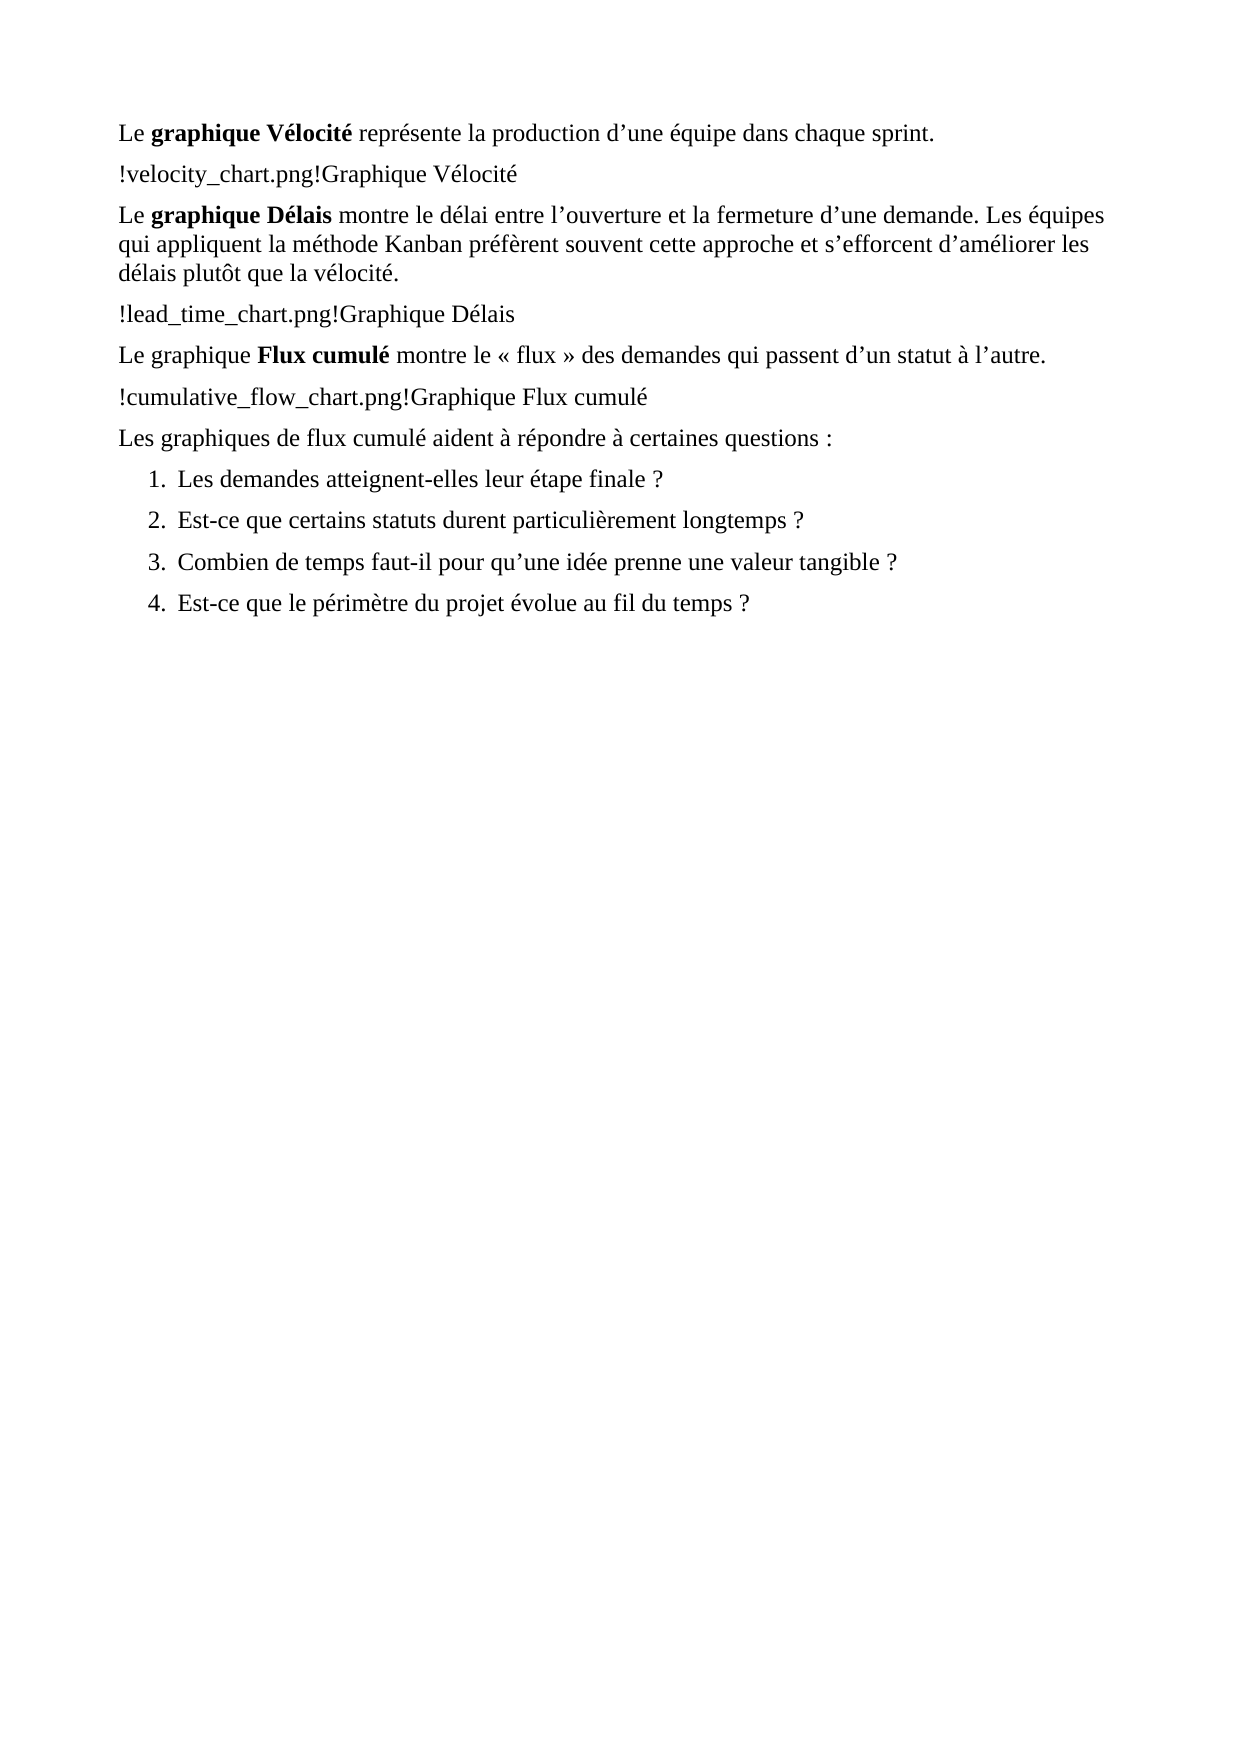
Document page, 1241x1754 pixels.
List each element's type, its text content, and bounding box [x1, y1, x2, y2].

text Le graphique Flux cumulé montre le « flux » des demandes qui passent d’un statut à l’autre. [118, 341, 1122, 369]
text !cumulative_flow_chart.png!Graphique Flux cumulé [118, 382, 1122, 411]
list Combien de temps faut-il pour qu’une idée prenne une valeur tangible ? [148, 547, 1122, 576]
text Le graphique Délais montre le délai entre l’ouverture et la fermeture d’une demande. Les équipes qui appliquent la méthode Kanban préfèrent souvent cette approche et s’efforcent d’améliorer les délais plutôt que la vélocité. [118, 201, 1122, 287]
list Est-ce que certains statuts durent particulièrement longtemps ? [148, 506, 1122, 534]
list Les demandes atteignent-elles leur étape finale ? [148, 464, 1122, 493]
list Est-ce que le périmètre du projet évolue au fil du temps ? [148, 588, 1122, 617]
text Le graphique Vélocité représente la production d’une équipe dans chaque sprint. [118, 118, 1122, 147]
text !lead_time_chart.png!Graphique Délais [118, 299, 1122, 328]
text Les graphiques de flux cumulé aident à répondre à certaines questions : [118, 423, 1122, 452]
text !velocity_chart.png!Graphique Vélocité [118, 159, 1122, 188]
